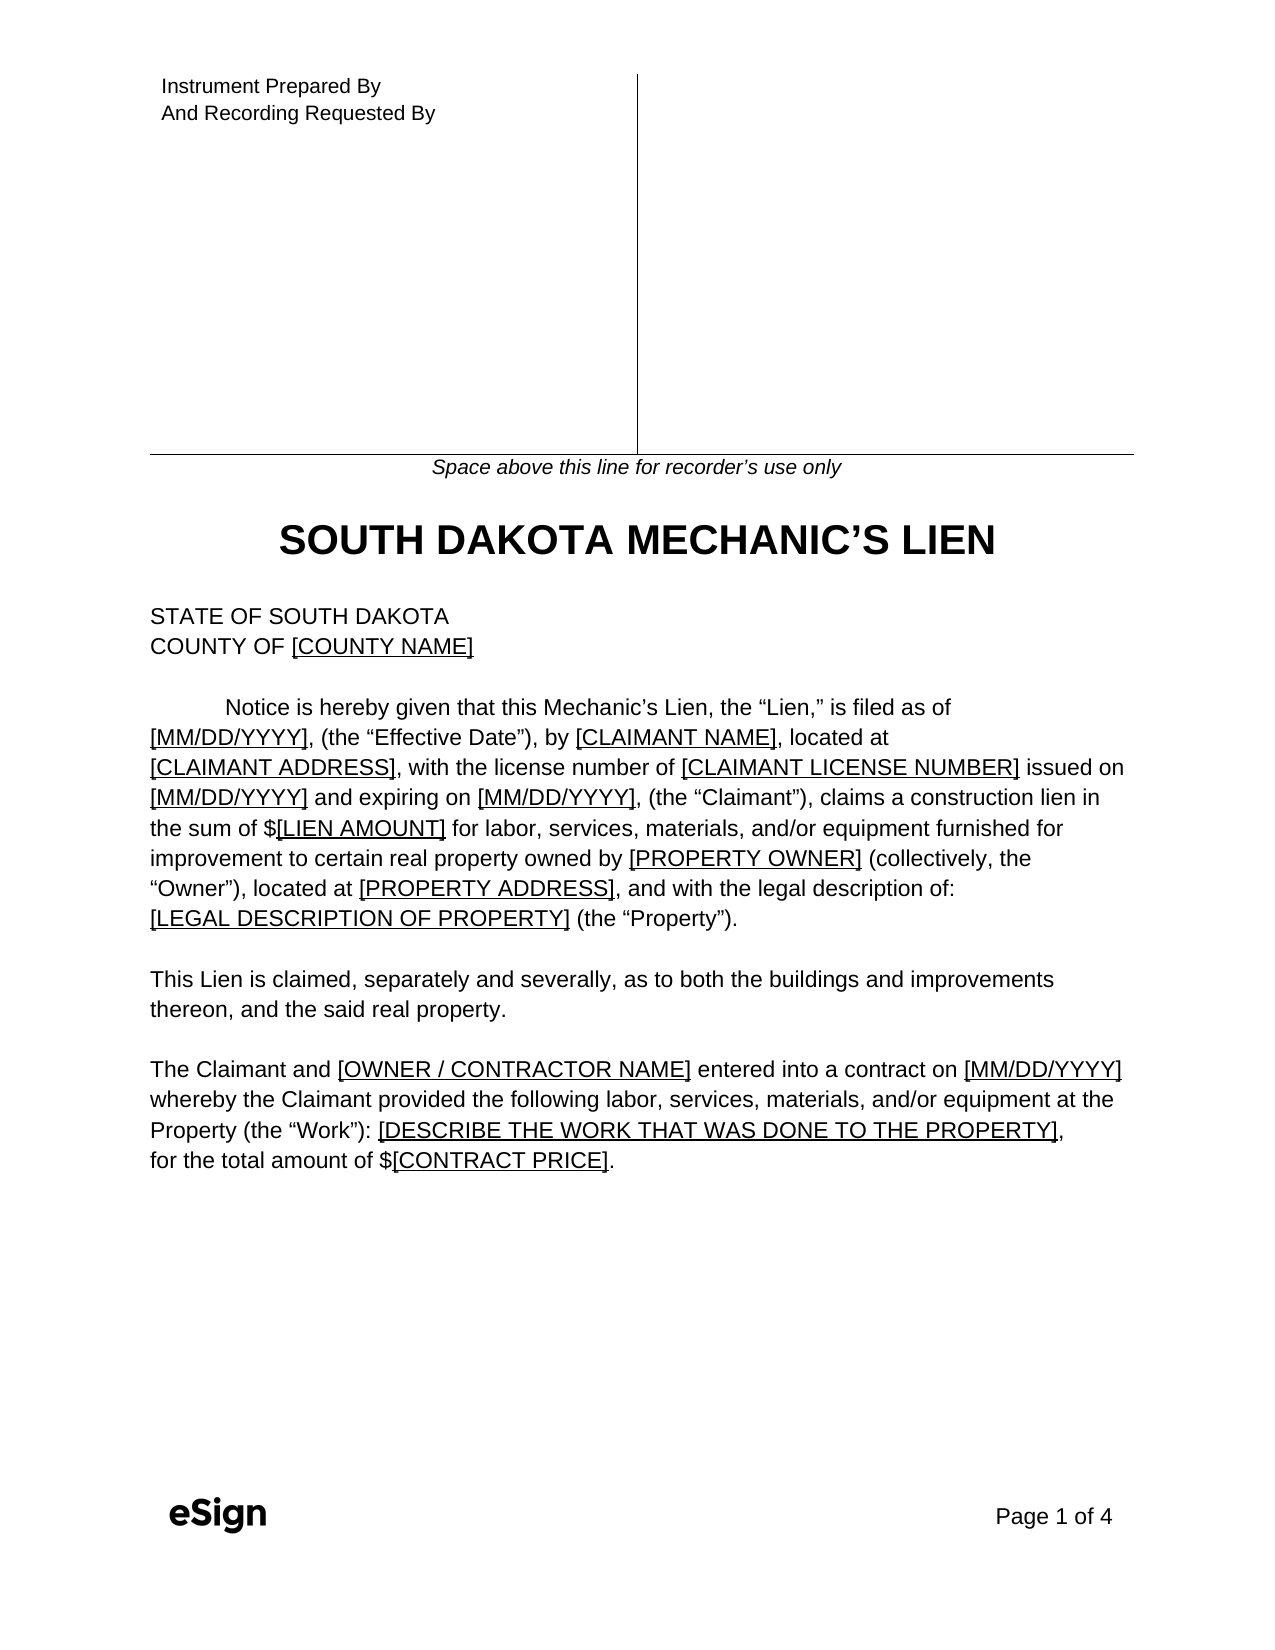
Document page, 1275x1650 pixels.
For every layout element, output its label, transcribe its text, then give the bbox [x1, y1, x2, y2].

text COUNTY OF [COUNTY NAME] [150, 633, 1125, 660]
table_header ­­Instrument Prepared By And Recording Requested By [150, 74, 637, 453]
text for the total amount of $[CONTRACT PRICE]. [150, 1147, 1125, 1173]
text [MM/DD/YYYY], (the “Effective Date”), by [CLAIMANT NAME], located at [150, 724, 1125, 750]
text [LEGAL DESCRIPTION OF PROPERTY] (the “Property”). [150, 905, 1125, 932]
text This Lien is claimed, separately and severally, as to both the buildings and improvements thereon, and the said real property. [150, 966, 1125, 1022]
text [CLAIMANT ADDRESS], with the license number of [CLAIMANT LICENSE NUMBER] issued on [MM/DD/YYYY] and expiring on [MM/DD/YYYY], (the “Claimant”), claims a construction lien in the sum of $[LIEN AMOUNT] for labor, services, materials, and/or equipment furnished for improvement to certain real property owned by [PROPERTY OWNER] (collectively, the “Owner”), located at [PROPERTY ADDRESS], and with the legal description of: [150, 754, 1125, 901]
text STATE OF SOUTH DAKOTA [150, 603, 1125, 629]
text SOUTH DAKOTA MECHANIC’S LIEN [150, 515, 1125, 563]
text Notice is hereby given that this Mechanic’s Lien, the “Lien,” is filed as of [150, 694, 1125, 720]
text Space above this line for recorder’s use only [150, 455, 1125, 478]
text The Claimant and [OWNER / CONTRACTOR NAME] entered into a contract on [MM/DD/YYYY] whereby the Claimant provided the following labor, services, materials, and/or equipment at the Property (the “Work”): [DESCRIBE THE WORK THAT WAS DONE TO THE PROPERTY], [150, 1056, 1125, 1143]
table_header [638, 74, 1134, 453]
